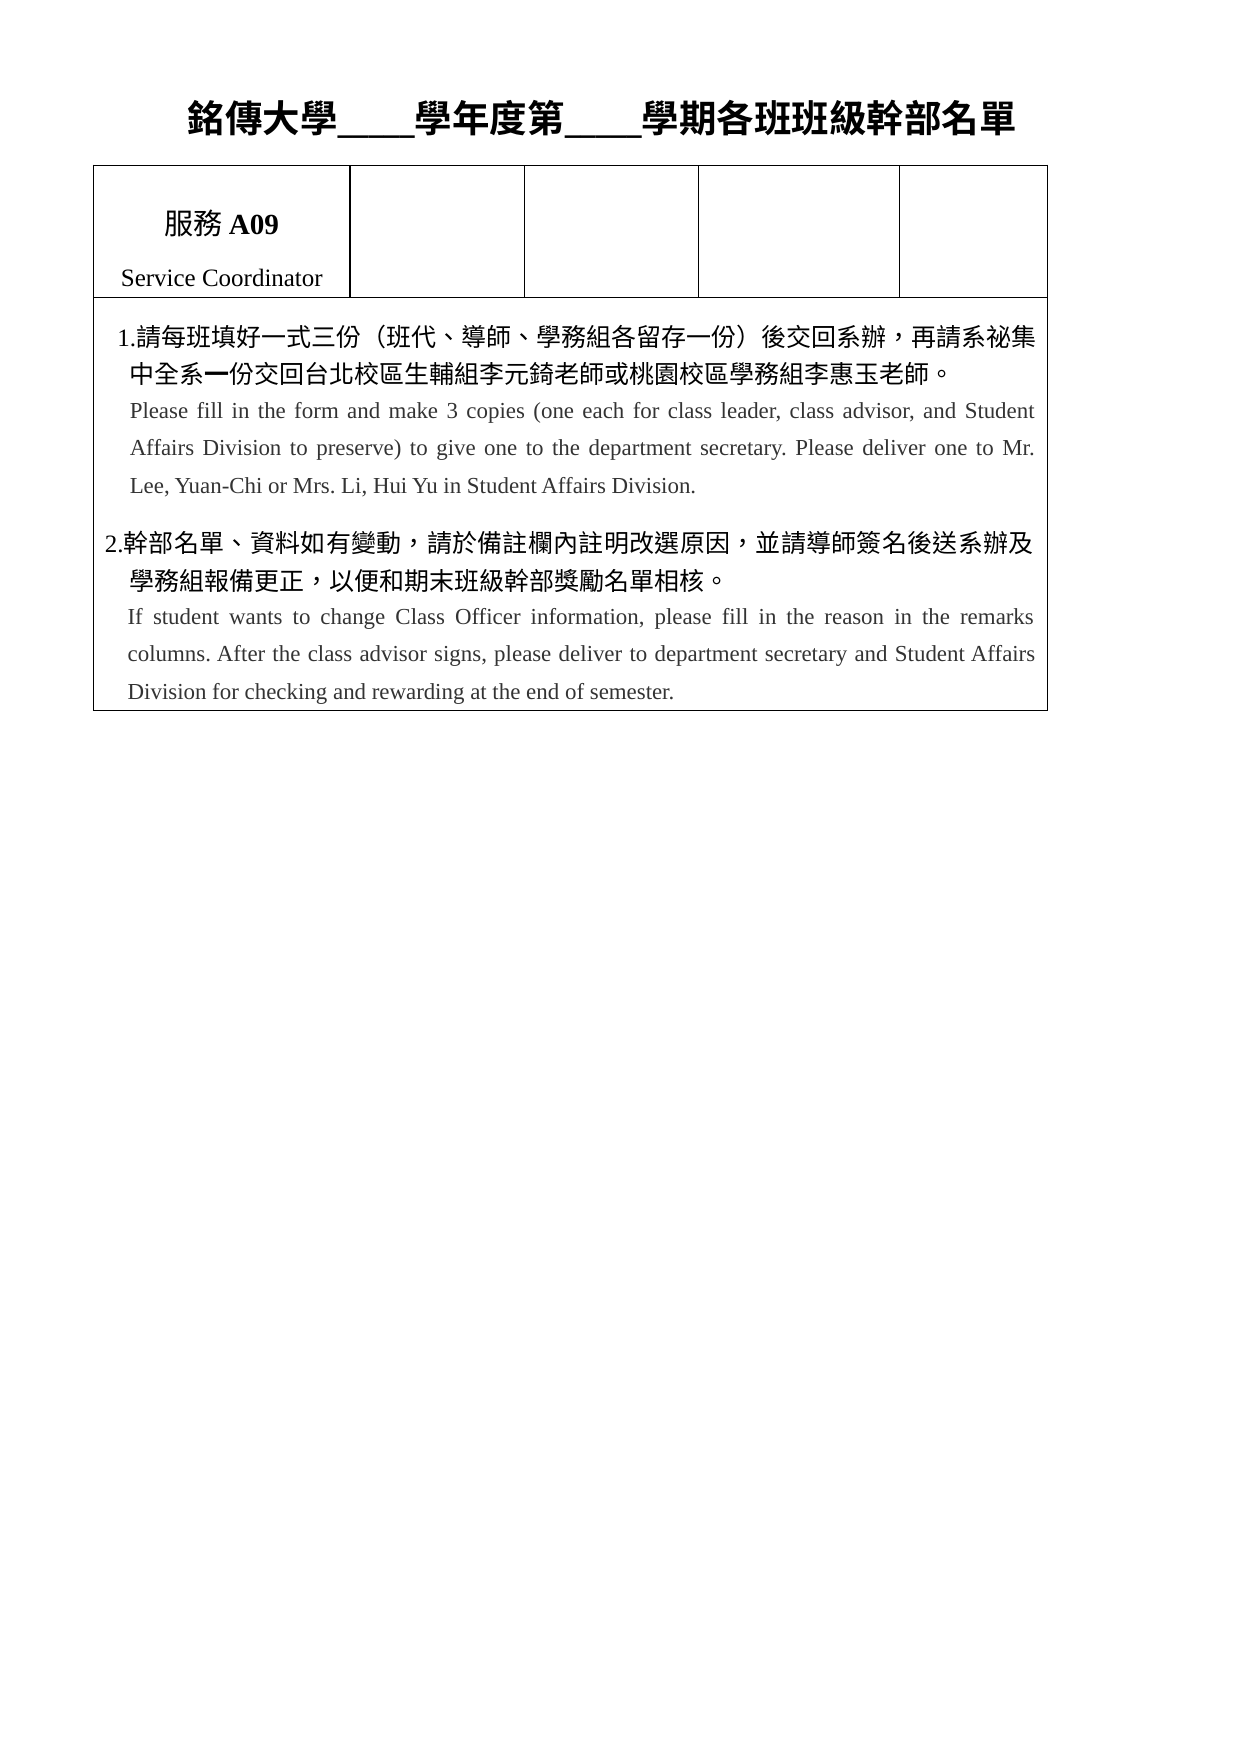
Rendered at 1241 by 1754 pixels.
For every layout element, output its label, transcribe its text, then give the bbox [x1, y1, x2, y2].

table_cell [900, 166, 1047, 297]
table_cell 1.請每班填好一式三份（班代、導師、學務組各留存一份）後交回系辦，再請系祕集中全系一份交回台北校區生輔組李元錡老師或桃園校區學務組李惠玉老師。 Please fill in the form and make 3 copies (one each for class leader, class advisor, and Student Affairs Division to preserve) to give one to the department secretary. Please deliver one to Mr. Lee, Yuan-Chi or Mrs. Li, Hui Yu in Student Affairs Division. 2.幹部名單、資料如有變動，請於備註欄內註明改選原因，並請導師簽名後送系辦及學務組報備更正，以便和期末班級幹部獎勵名單相核。 If student wants to change Class Officer information, please fill in the reason in the remarks columns. After the class advisor signs, please deliver to department secretary and Student Affairs Division for checking and rewarding at the end of semester. [94, 298, 1047, 710]
table_cell [525, 166, 698, 297]
table_cell [699, 166, 899, 297]
table_cell 服務A09 Service Coordinator [94, 166, 349, 297]
table_cell [351, 166, 524, 297]
